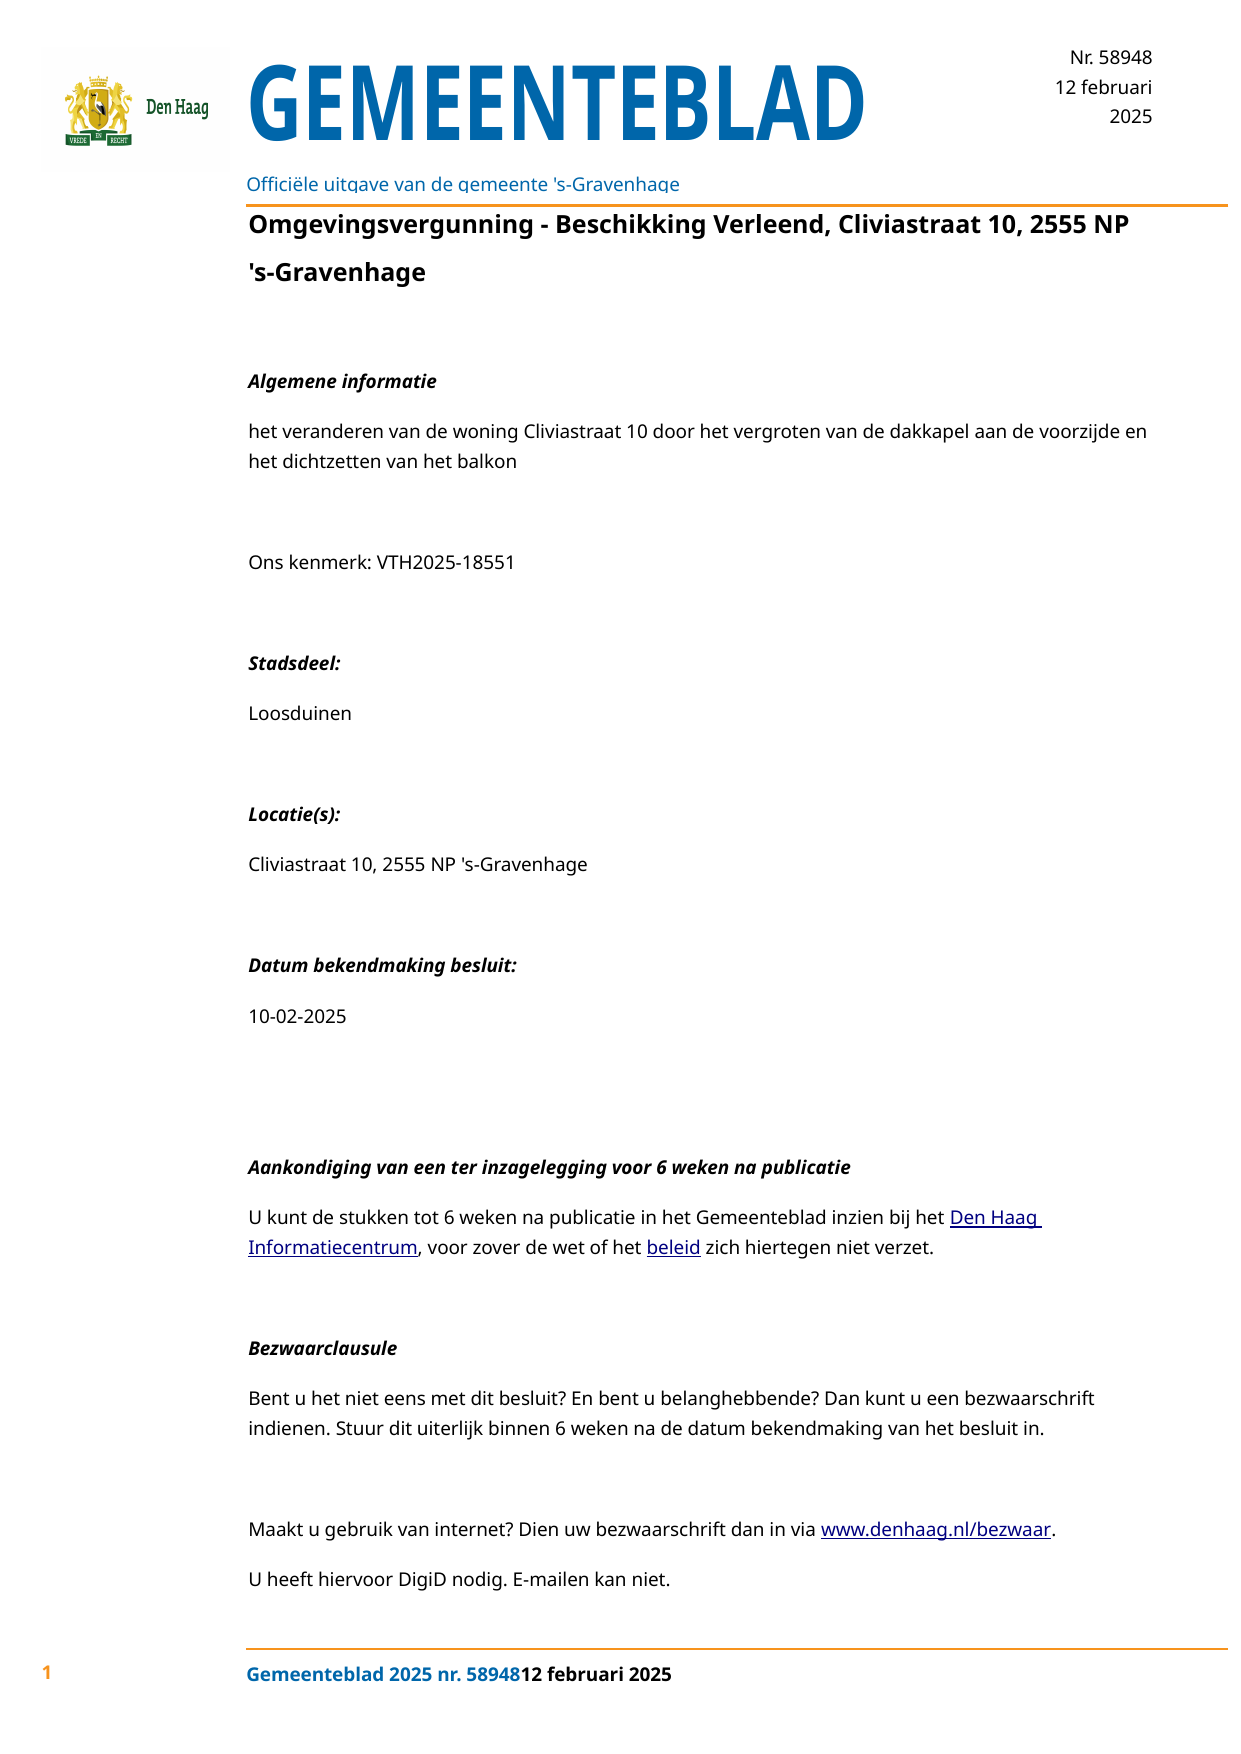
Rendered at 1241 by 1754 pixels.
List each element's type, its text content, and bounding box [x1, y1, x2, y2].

text Maakt u gebruik van internet? Dien uw bezwaarschrift dan in via www.denhaag.nl/bezwaar. [248, 1516, 1152, 1542]
text het veranderen van de woning Cliviastraat 10 door het vergroten van de dakkapel aan de voorzijde en het dichtzetten van het balkon [248, 419, 1152, 474]
text Bent u het niet eens met dit besluit? En bent u belanghebbende? Dan kunt u een bezwaarschrift indienen. Stuur dit uiterlijk binnen 6 weken na de datum bekendmaking van het besluit in. [248, 1385, 1152, 1441]
text Algemene informatie [248, 368, 1152, 394]
text Bezwaarclausule [248, 1335, 1152, 1361]
text U heeft hiervoor DigiD nodig. E-mailen kan niet. [248, 1566, 1152, 1592]
text Cliviastraat 10, 2555 NP 's-Gravenhage [248, 852, 1152, 877]
text 10-02-2025 [248, 1003, 1152, 1029]
text Aankondiging van een ter inzagelegging voor 6 weken na publicatie [248, 1154, 1152, 1180]
picture [41, 47, 231, 172]
text U kunt de stukken tot 6 weken na publicatie in het Gemeenteblad inzien bij het Den Haag Informatiecentrum, voor zover de wet of het beleid zich hiertegen niet verzet. [248, 1204, 1152, 1260]
text Loosduinen [248, 700, 1152, 726]
text Omgevingsvergunning - Beschikking Verleend, Cliviastraat 10, 2555 NP 's-Gravenhage [248, 207, 1152, 288]
text Ons kenmerk: VTH2025-18551 [248, 549, 1152, 575]
text Stadsdeel: [248, 650, 1152, 676]
text Datum bekendmaking besluit: [248, 952, 1152, 978]
text Locatie(s): [248, 801, 1152, 827]
